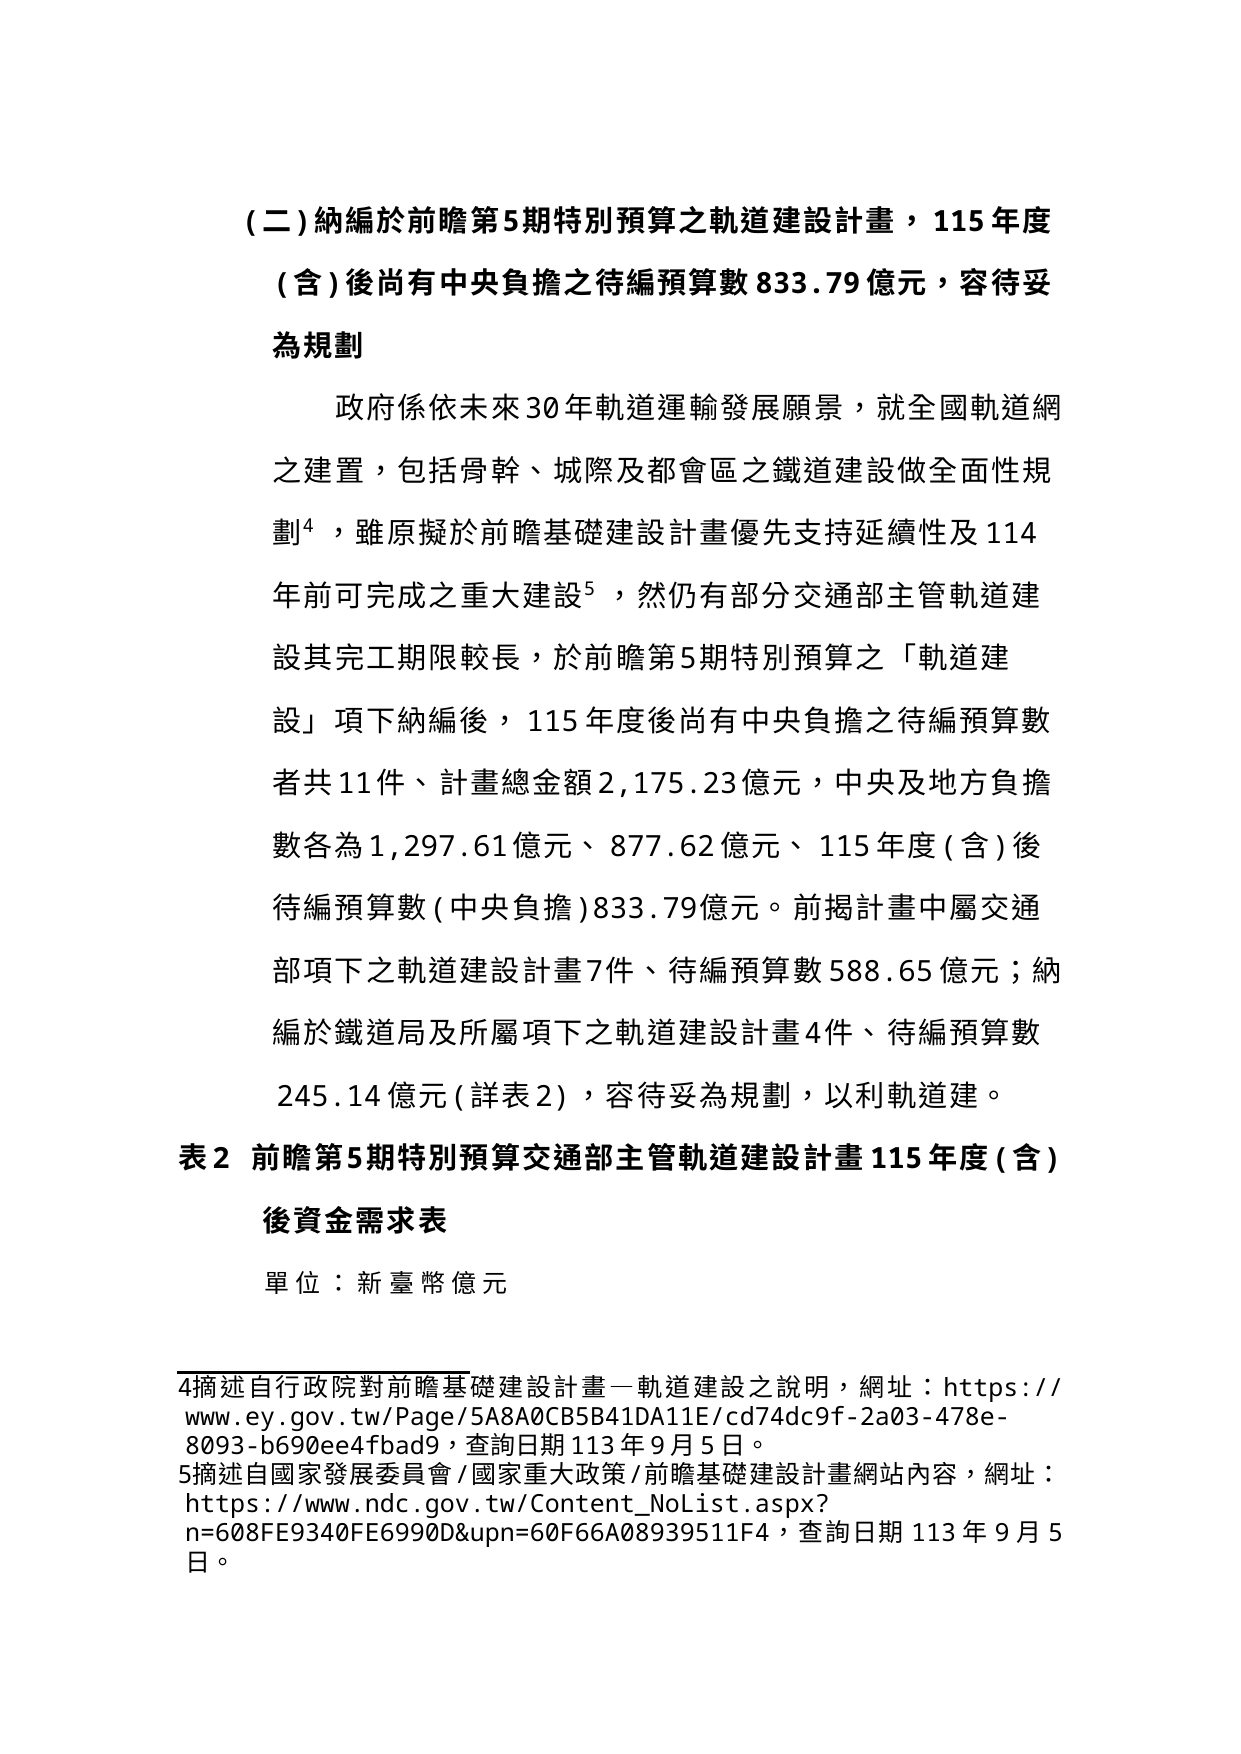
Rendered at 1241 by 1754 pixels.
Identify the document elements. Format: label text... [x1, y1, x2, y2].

text 摘述自行政院對前瞻基礎建設計畫—軌道建設之說明，網址：https://www.ey.gov.tw/Page/5A8A0CB5B41DA11E/cd74dc9f-2a03-478e-8093-b690ee4fbad9，查詢日期113年9月5日。 [177, 1373, 1063, 1460]
text (二)納編於前瞻第5期特別預算之軌道建設計畫，115年度(含)後尚有中央負擔之待編預算數833.79億元，容待妥為規劃 [236, 177, 1063, 365]
text 摘述自國家發展委員會/國家重大政策/前瞻基礎建設計畫網站內容，網址：https://www.ndc.gov.tw/Content_NoList.aspx?n=608FE9340FE6990D&upn=60F66A08939511F4，查詢日期113年9月5日。 [177, 1460, 1063, 1577]
text 表2 前瞻第5期特別預算交通部主管軌道建設計畫115年度(含)後資金需求表 單位：新臺幣億元 [177, 1115, 1063, 1302]
text 政府係依未來30年軌道運輸發展願景，就全國軌道網之建置，包括骨幹、城際及都會區之鐵道建設做全面性規劃，雖原擬於前瞻基礎建設計畫優先支持延續性及114年前可完成之重大建設，然仍有部分交通部主管軌道建設其完工期限較長，於前瞻第5期特別預算之「軌道建設」項下納編後，115年度後尚有中央負擔之待編預算數者共11件、計畫總金額2,175.23億元，中央及地方負擔數各為1,297.61億元、877.62億元、115年度(含)後待編預算數(中央負擔)833.79億元。前揭計畫中屬交通部項下之軌道建設計畫7件、待編預算數588.65億元；納編於鐵道局及所屬項下之軌道建設計畫4件、待編預算數245.14億元(詳表2)，容待妥為規劃，以利軌道建。 [266, 365, 1063, 1115]
